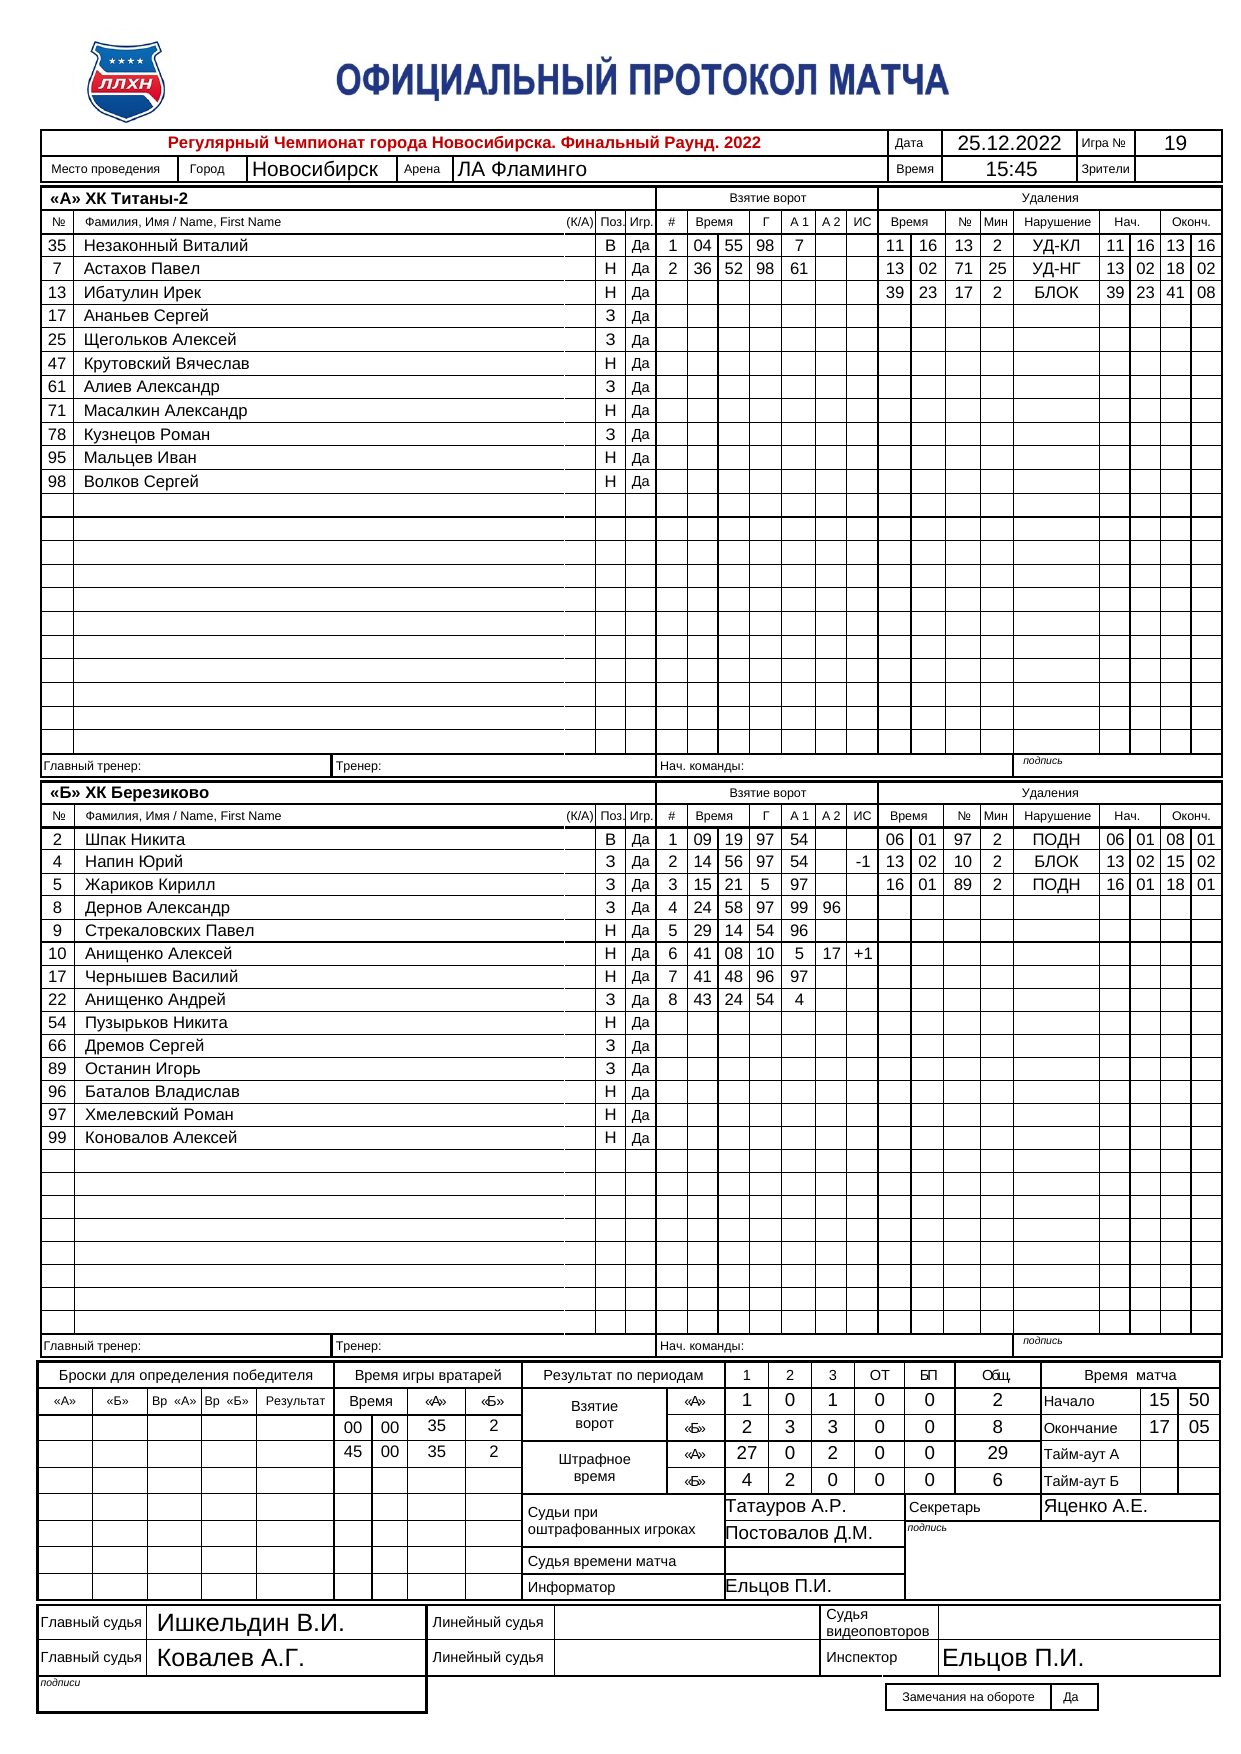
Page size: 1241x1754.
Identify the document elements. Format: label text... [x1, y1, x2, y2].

table_cell [912, 636, 945, 658]
table_cell [782, 1288, 815, 1310]
table_cell [1192, 896, 1221, 918]
table_cell [879, 659, 910, 682]
table_cell Время [879, 211, 945, 233]
table_cell [1131, 494, 1160, 516]
table_cell 97 [750, 896, 781, 918]
table_cell [912, 943, 943, 964]
table_cell [148, 1547, 201, 1573]
table_cell [946, 494, 980, 516]
table_header 2 [769, 1363, 811, 1387]
table_cell [912, 1081, 943, 1103]
table_cell [782, 707, 815, 729]
table_cell [750, 281, 781, 303]
table_cell [1131, 989, 1160, 1011]
table_cell 2 [466, 1416, 521, 1440]
table_cell [750, 399, 781, 422]
table_cell [202, 1416, 256, 1440]
table_cell [657, 588, 687, 611]
table_cell 08 [1192, 281, 1221, 303]
table_cell [1131, 470, 1160, 493]
table_cell [657, 1242, 687, 1264]
table_cell [981, 707, 1013, 729]
table_cell [466, 1547, 521, 1573]
table_cell [93, 1574, 147, 1599]
table_cell [782, 730, 815, 753]
table_cell [816, 446, 846, 469]
table_cell [1014, 1311, 1099, 1333]
table_cell [1100, 636, 1129, 658]
table_cell Да [626, 966, 655, 987]
table_cell [1192, 352, 1221, 374]
table_cell [657, 1035, 687, 1057]
table_cell [565, 829, 595, 849]
table_cell [688, 588, 717, 611]
table_cell [879, 328, 910, 351]
table_cell [93, 1521, 147, 1546]
table_cell [719, 470, 749, 493]
table_cell [42, 518, 73, 540]
table_cell 97 [42, 1104, 74, 1126]
table_cell [257, 1547, 333, 1573]
table_cell [847, 328, 877, 351]
table_cell [1131, 1012, 1160, 1033]
table_header 3 [812, 1363, 854, 1387]
table_cell 24 [688, 896, 717, 918]
table_cell [596, 730, 625, 753]
table_header «Б» ХК Березиково [42, 783, 655, 803]
table_cell [596, 659, 625, 682]
table_cell [688, 1196, 717, 1218]
table_cell 39 [1100, 281, 1129, 303]
table_cell [946, 376, 980, 398]
table_cell Астахов Павел [74, 257, 564, 280]
table_cell [981, 920, 1013, 941]
table_cell [847, 281, 877, 303]
table_cell [1100, 1288, 1129, 1310]
table_cell [816, 1311, 846, 1333]
table_cell [847, 1104, 877, 1126]
table_cell [912, 588, 945, 611]
table_cell [782, 588, 815, 611]
table_cell [565, 588, 595, 611]
table_cell [1100, 518, 1129, 540]
table_cell [688, 1311, 717, 1333]
table_cell Время [335, 1389, 407, 1413]
table_cell [1014, 1242, 1099, 1264]
table_cell [688, 399, 717, 422]
table_cell [719, 1150, 749, 1172]
table_cell [912, 1311, 943, 1333]
table_cell [596, 494, 625, 516]
table_cell [816, 305, 846, 327]
table_cell [981, 518, 1013, 540]
table_cell [1192, 565, 1221, 587]
table_cell 4 [726, 1468, 768, 1493]
table_cell [1014, 1150, 1099, 1172]
table_cell Главный тренер: [42, 755, 330, 776]
table_cell [981, 989, 1013, 1011]
table_cell Щегольков Алексей [74, 328, 564, 351]
table_cell [879, 1288, 910, 1310]
table_cell [1192, 920, 1221, 941]
table_cell 24 [719, 989, 749, 1011]
table_cell З [596, 376, 625, 398]
table_cell Н [596, 281, 625, 303]
table_cell (К/А) [565, 211, 595, 233]
table_cell ИС [847, 805, 877, 826]
table_cell [847, 1081, 877, 1103]
table_cell [1192, 1311, 1221, 1333]
table_cell [912, 730, 945, 753]
table_cell [75, 1242, 564, 1264]
table_cell [466, 1521, 521, 1546]
table_cell [1100, 896, 1129, 918]
table_cell [39, 1441, 92, 1467]
table_cell [847, 1150, 877, 1172]
table_cell [782, 541, 815, 564]
table_cell [816, 541, 846, 564]
table_cell 22 [42, 989, 74, 1011]
table_cell [1100, 707, 1129, 729]
table_cell [657, 1196, 687, 1218]
table_cell [1141, 1468, 1177, 1493]
table_cell Н [596, 1127, 625, 1149]
table_cell 2 [981, 874, 1013, 895]
table_cell [202, 1574, 256, 1599]
table_cell [1100, 328, 1129, 351]
table_cell [688, 707, 717, 729]
table_cell [944, 1265, 980, 1287]
table_cell Судья времени матча [523, 1548, 724, 1573]
table_cell [1131, 707, 1160, 729]
table_cell [816, 328, 846, 351]
table_cell [39, 1494, 92, 1520]
table_cell [946, 659, 980, 682]
table_cell [912, 1012, 943, 1033]
table_cell [1014, 1219, 1099, 1241]
table_cell [981, 1196, 1013, 1218]
table_cell [879, 541, 910, 564]
table_cell [981, 1127, 1013, 1149]
table_cell Главный судья [39, 1606, 146, 1639]
table_cell Тайм-аут А [1042, 1441, 1140, 1467]
table_cell [565, 1173, 595, 1195]
table_cell 00 [373, 1441, 407, 1467]
table_cell 2 [981, 281, 1013, 303]
table_cell [1161, 565, 1190, 587]
table_cell [1014, 683, 1099, 706]
table_cell [657, 1104, 687, 1126]
table_cell [1192, 1127, 1221, 1149]
table_cell [847, 1127, 877, 1149]
table_cell [719, 730, 749, 753]
table_cell [148, 1494, 201, 1520]
table_cell [688, 683, 717, 706]
table_cell [1014, 328, 1099, 351]
table_cell [688, 518, 717, 540]
table_cell [946, 612, 980, 634]
table_cell Да [626, 352, 655, 374]
table_cell [816, 1127, 846, 1149]
table_cell [565, 943, 595, 964]
table_cell [1192, 1242, 1221, 1264]
table_cell [879, 446, 910, 469]
table_cell Поз. [596, 805, 625, 826]
table_header Игра № [1078, 131, 1134, 155]
table_cell [565, 1058, 595, 1079]
table_cell [816, 1242, 846, 1264]
table_cell 01 [1131, 829, 1160, 849]
table_cell [912, 896, 943, 918]
table_cell [912, 1058, 943, 1079]
table_cell Линейный судья [428, 1640, 554, 1675]
table_cell [847, 896, 877, 918]
table_cell [335, 1468, 371, 1493]
table_cell [719, 683, 749, 706]
table_cell [782, 1219, 815, 1241]
table_cell [1014, 896, 1099, 918]
table_cell 78 [42, 423, 73, 445]
table_cell [688, 1173, 717, 1195]
table_cell [1100, 1265, 1129, 1287]
table_cell «Б» [668, 1468, 724, 1493]
table_cell [879, 896, 910, 918]
table_cell [148, 1574, 201, 1599]
table_cell [565, 636, 595, 658]
table_cell Дернов Александр [75, 896, 564, 918]
table_cell [466, 1574, 521, 1599]
table_cell [1131, 541, 1160, 564]
table_cell 55 [719, 235, 749, 256]
table_cell [782, 636, 815, 658]
table_cell [1161, 1219, 1190, 1241]
table_cell [981, 636, 1013, 658]
table_cell [1100, 1311, 1129, 1333]
table_cell [719, 565, 749, 587]
table_cell [565, 423, 595, 445]
table_cell [847, 1219, 877, 1241]
table_cell Чернышев Василий [75, 966, 564, 987]
table_cell [981, 1035, 1013, 1057]
table_cell 41 [688, 943, 717, 964]
table_cell [782, 1104, 815, 1126]
table_cell [1192, 707, 1221, 729]
table_cell [39, 1468, 92, 1493]
table_cell [1192, 494, 1221, 516]
table_cell [782, 1035, 815, 1057]
table_cell 05 [1179, 1415, 1219, 1440]
table_cell [1014, 1127, 1099, 1149]
table_cell [1161, 1150, 1190, 1172]
table_cell [782, 565, 815, 587]
table_cell 71 [946, 257, 980, 280]
table_cell Постовалов Д.М. [726, 1521, 904, 1546]
table_cell [1131, 305, 1160, 327]
table_cell В [596, 235, 625, 256]
table_cell [596, 518, 625, 540]
table_cell [750, 1058, 781, 1079]
table_cell [565, 1035, 595, 1057]
table_cell А 2 [816, 805, 846, 826]
table_cell [688, 1035, 717, 1057]
table_cell 01 [1131, 874, 1160, 895]
table_cell [565, 352, 595, 374]
table_cell 13 [879, 850, 910, 872]
table_cell [719, 1196, 749, 1218]
table_cell 4 [42, 850, 74, 872]
table_cell [1100, 612, 1129, 634]
table_cell [408, 1574, 465, 1599]
table_cell [750, 1127, 781, 1149]
table_cell [75, 1288, 564, 1310]
table_cell [750, 1035, 781, 1057]
table_cell [1014, 565, 1099, 587]
table_cell Судьи при оштрафованных игроках [523, 1495, 724, 1546]
table_cell [1014, 920, 1099, 941]
table_cell 14 [719, 920, 749, 941]
table_header Броски для определения победителя [39, 1363, 333, 1387]
table_cell [912, 966, 943, 987]
table_cell [1014, 588, 1099, 611]
table_cell Место проведения [42, 157, 177, 181]
table_cell Да [626, 423, 655, 445]
table_cell [981, 1311, 1013, 1333]
table_cell [1161, 1173, 1190, 1195]
table_cell [1131, 636, 1160, 658]
table_cell 25 [981, 257, 1013, 280]
table_cell Оконч. [1161, 211, 1221, 233]
table_cell [750, 659, 781, 682]
table_cell Стрекаловских Павел [75, 920, 564, 941]
table_cell 7 [657, 966, 687, 987]
table_cell [565, 1219, 595, 1241]
table_header Время матча [1042, 1363, 1219, 1387]
table_cell [1100, 966, 1129, 987]
table_cell [1100, 1196, 1129, 1218]
table_cell [1100, 352, 1129, 374]
table_cell 06 [879, 829, 910, 849]
table_cell [816, 1288, 846, 1310]
table_cell [596, 541, 625, 564]
table_cell [912, 1219, 943, 1241]
table_cell [1014, 470, 1099, 493]
table_cell 11 [1100, 235, 1129, 256]
table_cell [1100, 1150, 1129, 1172]
table_cell [688, 565, 717, 587]
table_cell 1 [726, 1389, 768, 1413]
table_cell А 1 [782, 805, 815, 826]
table_cell # [657, 211, 687, 233]
table_cell [981, 966, 1013, 987]
table_cell [1100, 1104, 1129, 1126]
table_cell [847, 920, 877, 941]
table_cell [879, 636, 910, 658]
table_cell [750, 541, 781, 564]
table_cell [1131, 1035, 1160, 1057]
table_cell [202, 1494, 256, 1520]
table_cell 35 [42, 235, 73, 256]
table_cell [981, 446, 1013, 469]
table_cell [816, 518, 846, 540]
table_cell [879, 1035, 910, 1057]
table_cell [946, 352, 980, 374]
table_cell [750, 565, 781, 587]
table_cell [1192, 1035, 1221, 1057]
table_cell [816, 874, 846, 895]
table_cell 17 [1141, 1415, 1177, 1440]
table_cell [688, 1150, 717, 1172]
table_cell 10 [42, 943, 74, 964]
table_cell [946, 565, 980, 587]
table_cell [750, 1081, 781, 1103]
table_cell [596, 707, 625, 729]
table_cell [847, 1035, 877, 1057]
table_cell подпись [906, 1522, 1219, 1599]
table_cell Ишкельдин В.И. [147, 1606, 425, 1639]
table_cell Жариков Кирилл [75, 874, 564, 895]
table_cell 43 [688, 989, 717, 1011]
table_cell [1131, 518, 1160, 540]
table_cell [847, 588, 877, 611]
table_cell [1161, 1196, 1190, 1218]
table_cell [1014, 423, 1099, 445]
table_cell 16 [1100, 874, 1129, 895]
table_cell З [596, 989, 625, 1011]
table_header Регулярный Чемпионат города Новосибирска. Финальный Раунд. 2022 [42, 131, 887, 155]
table_cell [1014, 305, 1099, 327]
table_cell [688, 541, 717, 564]
table_cell [847, 399, 877, 422]
table_cell Анищенко Андрей [75, 989, 564, 1011]
table_cell [1131, 659, 1160, 682]
table_cell [912, 1035, 943, 1057]
table_cell [816, 470, 846, 493]
table_cell [912, 1104, 943, 1126]
table_cell [847, 1173, 877, 1195]
table_cell Коновалов Алексей [75, 1127, 564, 1149]
table_cell [688, 612, 717, 634]
table_cell [657, 494, 687, 516]
table_cell [847, 446, 877, 469]
table_cell [565, 565, 595, 587]
table_cell [719, 707, 749, 729]
table_cell 96 [782, 920, 815, 941]
table_cell [1100, 423, 1129, 445]
table_cell [912, 399, 945, 422]
table_cell З [596, 305, 625, 327]
table_cell 29 [956, 1442, 1040, 1467]
table_cell [719, 352, 749, 374]
table_cell [1131, 1173, 1160, 1195]
table_cell ПОДН [1014, 829, 1099, 849]
table_cell [1161, 470, 1190, 493]
table_cell [565, 707, 595, 729]
table_cell [626, 541, 655, 564]
table_cell [74, 518, 564, 540]
table_cell [1131, 1058, 1160, 1079]
table_cell [1192, 446, 1221, 469]
table_cell 13 [1161, 235, 1190, 256]
table_header Общ. [956, 1363, 1040, 1387]
table_cell [750, 1311, 781, 1333]
table_cell [1161, 305, 1190, 327]
table_cell [688, 1127, 717, 1149]
table_cell [847, 707, 877, 729]
table_header Дата [889, 131, 941, 155]
table_cell [719, 1012, 749, 1033]
table_cell [1161, 588, 1190, 611]
table_cell [981, 1058, 1013, 1079]
table_cell Н [596, 399, 625, 422]
table_cell [719, 1104, 749, 1126]
table_cell [1192, 612, 1221, 634]
table_cell [657, 518, 687, 540]
table_cell [726, 1548, 904, 1573]
table_cell Время [879, 805, 943, 826]
table_cell 02 [1192, 850, 1221, 872]
table_cell [657, 470, 687, 493]
table_cell Н [596, 966, 625, 987]
table_cell [657, 541, 687, 564]
table_cell УД-КЛ [1014, 235, 1099, 256]
table_cell [847, 1012, 877, 1033]
table_cell [1131, 588, 1160, 611]
table_cell 89 [944, 874, 980, 895]
table_cell [782, 494, 815, 516]
table_cell [202, 1441, 256, 1467]
table_cell [1014, 659, 1099, 682]
table_cell БЛОК [1014, 850, 1099, 872]
table_cell [75, 1311, 564, 1333]
table_cell 0 [905, 1415, 954, 1440]
table_cell ЛА Фламинго [454, 157, 887, 181]
table_cell [719, 612, 749, 634]
table_cell [750, 1104, 781, 1126]
table_cell [688, 328, 717, 351]
table_cell [879, 588, 910, 611]
table_cell [657, 446, 687, 469]
table_cell Штрафное время [523, 1442, 666, 1493]
table_cell Нач. [1100, 211, 1160, 233]
table_cell [626, 1242, 655, 1264]
table_cell [335, 1574, 371, 1599]
table_cell [596, 1311, 625, 1333]
table_cell [944, 1311, 980, 1333]
table_cell [981, 1219, 1013, 1241]
table_cell Да [626, 257, 655, 280]
table_cell [688, 446, 717, 469]
table_cell [1131, 896, 1160, 918]
table_cell [657, 328, 687, 351]
table_cell [816, 850, 846, 872]
table_cell 3 [769, 1415, 811, 1440]
table_cell [847, 376, 877, 398]
table_cell 5 [750, 874, 781, 895]
table_cell [879, 1219, 910, 1241]
table_cell [816, 423, 846, 445]
table_cell Главный судья [39, 1640, 146, 1675]
table_cell Да [626, 328, 655, 351]
table_cell 89 [42, 1058, 74, 1079]
table_cell Н [596, 446, 625, 469]
table_cell [93, 1416, 147, 1440]
table_cell [1014, 541, 1099, 564]
table_cell Линейный судья [428, 1606, 554, 1639]
table_cell [879, 470, 910, 493]
table_cell [879, 707, 910, 729]
table_cell [1131, 1219, 1160, 1241]
table_cell 02 [1192, 257, 1221, 280]
table_cell [565, 989, 595, 1011]
table_cell [373, 1574, 407, 1599]
table_cell 56 [719, 850, 749, 872]
table_cell [1131, 1081, 1160, 1103]
table_cell 17 [946, 281, 980, 303]
table_cell [1100, 683, 1129, 706]
table_cell [847, 829, 877, 849]
table_cell [1161, 896, 1190, 918]
table_cell 16 [1131, 235, 1160, 256]
table_cell [750, 1173, 781, 1195]
table_cell [981, 1012, 1013, 1033]
table_cell [912, 920, 943, 941]
table_cell [782, 1265, 815, 1287]
table_cell 16 [912, 235, 945, 256]
table_cell 54 [42, 1012, 74, 1033]
table_cell [1100, 588, 1129, 611]
table_cell 3 [657, 874, 687, 895]
table_cell 35 [408, 1416, 465, 1440]
table_cell [42, 659, 73, 682]
table_cell Информатор [523, 1575, 724, 1599]
table_cell [565, 730, 595, 753]
table_cell [1161, 423, 1190, 445]
table_cell [688, 281, 717, 303]
table_cell [1192, 1150, 1221, 1172]
table_cell [42, 683, 73, 706]
table_cell «А» [39, 1389, 92, 1413]
table_cell [626, 588, 655, 611]
table_cell А 1 [782, 211, 815, 233]
table_cell [1131, 1265, 1160, 1287]
table_cell № [42, 805, 74, 826]
table_cell [596, 1173, 625, 1195]
table_cell № [946, 211, 980, 233]
table_cell [944, 989, 980, 1011]
table_cell [944, 966, 980, 987]
table_cell 2 [466, 1441, 521, 1467]
table_cell 16 [1192, 235, 1221, 256]
table_cell Время [889, 157, 941, 181]
table_cell [981, 399, 1013, 422]
table_cell «А» [668, 1389, 724, 1413]
table_cell [981, 1265, 1013, 1287]
table_cell [75, 1265, 564, 1287]
table_cell [879, 989, 910, 1011]
table_cell [42, 1265, 74, 1287]
table_cell [719, 659, 749, 682]
table_cell [912, 989, 943, 1011]
table_cell [879, 683, 910, 706]
table_cell 01 [1192, 874, 1221, 895]
table_cell 04 [688, 235, 717, 256]
table_cell [1100, 1012, 1129, 1033]
table_cell [782, 352, 815, 374]
table_cell 14 [688, 850, 717, 872]
table_cell [719, 305, 749, 327]
table_cell [42, 565, 73, 587]
table_cell 15 [688, 874, 717, 895]
table_cell 01 [912, 829, 943, 849]
table_cell 8 [956, 1415, 1040, 1440]
table_cell [1100, 659, 1129, 682]
table_cell [1100, 470, 1129, 493]
table_cell [912, 612, 945, 634]
table_cell # [657, 805, 687, 826]
table_cell [847, 966, 877, 987]
table_cell 96 [42, 1081, 74, 1103]
table_cell [1131, 1127, 1160, 1149]
table_cell [1131, 1196, 1160, 1218]
table_cell [408, 1468, 465, 1493]
table_cell [912, 683, 945, 706]
table_cell 6 [956, 1468, 1040, 1493]
table_cell [879, 1265, 910, 1287]
table_cell [847, 874, 877, 895]
table_cell Да [626, 1127, 655, 1149]
table_cell [1161, 1242, 1190, 1264]
table_cell З [596, 328, 625, 351]
table_cell [879, 730, 910, 753]
table_cell [596, 636, 625, 658]
table_cell Да [626, 399, 655, 422]
table_cell [981, 1150, 1013, 1172]
table_cell [74, 659, 564, 682]
table_cell Ананьев Сергей [74, 305, 564, 327]
table_cell 7 [42, 257, 73, 280]
table_cell [879, 1012, 910, 1033]
table_cell [1131, 1104, 1160, 1126]
table_cell [816, 1196, 846, 1218]
table_cell [1192, 659, 1221, 682]
table_cell [847, 636, 877, 658]
table_cell 10 [750, 943, 781, 964]
table_cell [782, 659, 815, 682]
table_cell 02 [912, 257, 945, 280]
table_cell [750, 423, 781, 445]
table_cell [847, 423, 877, 445]
table_cell [944, 1127, 980, 1149]
table_cell [1161, 1058, 1190, 1079]
table_cell [912, 328, 945, 351]
table_cell [816, 612, 846, 634]
table_cell Н [596, 943, 625, 964]
table_cell [1161, 1081, 1190, 1103]
table_cell [1100, 1058, 1129, 1079]
table_cell [879, 1196, 910, 1218]
table_cell [912, 446, 945, 469]
table_cell З [596, 850, 625, 872]
table_cell 2 [657, 850, 687, 872]
table_cell [944, 1150, 980, 1172]
table_header Удаления [879, 783, 1221, 803]
table_cell [565, 257, 595, 280]
table_cell [257, 1468, 333, 1493]
table_cell [981, 1288, 1013, 1310]
table_cell [1161, 1311, 1190, 1333]
table_cell [944, 1081, 980, 1103]
table_cell [719, 1127, 749, 1149]
table_cell [1161, 966, 1190, 987]
table_cell 08 [1161, 829, 1190, 849]
table_header Время игры вратарей [335, 1363, 521, 1387]
table_cell 10 [944, 850, 980, 872]
table_cell [816, 588, 846, 611]
table_cell [1131, 1288, 1160, 1310]
table_cell Н [596, 470, 625, 493]
table_cell [1014, 989, 1099, 1011]
table_cell [981, 896, 1013, 918]
table_cell 41 [688, 966, 717, 987]
table_cell БЛОК [1014, 281, 1099, 303]
table_cell 0 [812, 1468, 854, 1493]
table_cell [626, 1150, 655, 1172]
table_cell «Б» [668, 1415, 724, 1440]
table_cell [1192, 683, 1221, 706]
table_cell Да [626, 829, 655, 849]
table_cell [750, 1150, 781, 1172]
table_cell [981, 730, 1013, 753]
table_cell 2 [812, 1442, 854, 1467]
table_cell 0 [855, 1468, 904, 1493]
table_cell [719, 1058, 749, 1079]
table_cell [688, 1058, 717, 1079]
table_cell [565, 874, 595, 895]
table_cell [596, 1219, 625, 1241]
table_cell [75, 1196, 564, 1218]
table_cell 1 [657, 235, 687, 256]
table_cell [657, 1219, 687, 1241]
table_cell [1014, 1173, 1099, 1195]
table_cell [257, 1494, 333, 1520]
table_cell [42, 1219, 74, 1241]
table_cell [688, 659, 717, 682]
table_cell [1161, 518, 1190, 540]
table_cell [42, 1311, 74, 1333]
table_cell [688, 352, 717, 374]
table_cell 96 [750, 966, 781, 987]
table_cell Да [626, 305, 655, 327]
table_cell 00 [373, 1416, 407, 1440]
table_cell 15:45 [943, 157, 1076, 181]
table_cell [879, 399, 910, 422]
table_header Удаления [879, 188, 1221, 209]
table_cell [74, 541, 564, 564]
table_cell [879, 943, 910, 964]
table_cell [847, 541, 877, 564]
table_cell [466, 1494, 521, 1520]
table_cell [750, 707, 781, 729]
table_cell 08 [719, 943, 749, 964]
table_cell Нач. команды: [657, 755, 1012, 776]
table_cell УД-НГ [1014, 257, 1099, 280]
table_cell [1192, 636, 1221, 658]
table_cell [1131, 683, 1160, 706]
table_cell [657, 565, 687, 587]
table_cell [626, 707, 655, 729]
table_cell [782, 1173, 815, 1195]
table_cell [816, 1058, 846, 1079]
table_cell [981, 943, 1013, 964]
table_cell [946, 399, 980, 422]
table_cell Судья видеоповторов [821, 1606, 938, 1639]
table_cell [1161, 707, 1190, 729]
table_cell [981, 423, 1013, 445]
table_cell [847, 494, 877, 516]
table_cell [750, 1219, 781, 1241]
table_cell [688, 730, 717, 753]
table_cell [782, 446, 815, 469]
table_cell 09 [688, 829, 717, 849]
table_cell [847, 1242, 877, 1264]
table_cell [657, 399, 687, 422]
table_cell [565, 1288, 595, 1310]
table_cell [565, 612, 595, 634]
table_cell 3 [812, 1415, 854, 1440]
table_cell [879, 1150, 910, 1172]
table_cell [879, 1311, 910, 1333]
table_cell [1131, 399, 1160, 422]
table_cell ИС [847, 211, 877, 233]
table_cell 2 [769, 1468, 811, 1493]
table_cell [816, 1012, 846, 1033]
table_cell [1100, 943, 1129, 964]
table_cell Да [626, 896, 655, 918]
table_cell [847, 352, 877, 374]
table_cell [782, 1012, 815, 1033]
table_cell [657, 1173, 687, 1195]
table_cell [879, 423, 910, 445]
table_cell 0 [855, 1415, 904, 1440]
table_cell 0 [769, 1442, 811, 1467]
table_cell [782, 470, 815, 493]
table_cell 35 [408, 1441, 465, 1467]
table_header Замечания на обороте [887, 1685, 1050, 1709]
table_cell [750, 470, 781, 493]
table_cell [1161, 541, 1190, 564]
table_cell [565, 494, 595, 516]
table_cell [1131, 352, 1160, 374]
table_cell 13 [946, 235, 980, 256]
table_cell [688, 1265, 717, 1287]
table_cell [879, 1081, 910, 1103]
table_cell [816, 683, 846, 706]
table_cell [750, 518, 781, 540]
table_cell Вр «А» [148, 1389, 201, 1413]
table_cell [428, 1677, 882, 1711]
table_cell [1161, 1012, 1190, 1033]
table_cell [466, 1468, 521, 1493]
table_cell 15 [1161, 850, 1190, 872]
table_cell Нарушение [1014, 211, 1099, 233]
table_cell [944, 896, 980, 918]
table_cell [912, 470, 945, 493]
table_cell [719, 1311, 749, 1333]
table_cell «А» [668, 1442, 724, 1467]
table_cell [408, 1494, 465, 1520]
table_cell [782, 1058, 815, 1079]
table_cell 2 [726, 1415, 768, 1440]
table_cell [816, 920, 846, 941]
table_cell [816, 989, 846, 1011]
table_cell [626, 565, 655, 587]
table_cell Г [750, 211, 781, 233]
table_cell Да [626, 376, 655, 398]
table_cell Да [626, 1081, 655, 1103]
table_cell [944, 1012, 980, 1033]
table_cell [657, 376, 687, 398]
table_cell 2 [981, 829, 1013, 849]
table_cell [946, 305, 980, 327]
table_cell [42, 494, 73, 516]
table_cell [750, 683, 781, 706]
table_cell 52 [719, 257, 749, 280]
table_cell [912, 1173, 943, 1195]
table_cell [39, 1547, 92, 1573]
table_cell [565, 305, 595, 327]
table_cell [981, 612, 1013, 634]
table_cell [719, 1242, 749, 1264]
table_cell [946, 588, 980, 611]
table_cell 96 [816, 896, 846, 918]
table_cell [1100, 305, 1129, 327]
table_cell 0 [905, 1389, 954, 1413]
table_cell Тайм-аут Б [1042, 1468, 1140, 1493]
table_cell [1100, 920, 1129, 941]
table_cell Да [626, 470, 655, 493]
table_cell [944, 1242, 980, 1264]
table_cell 19 [719, 829, 749, 849]
table_cell 16 [879, 874, 910, 895]
table_cell 2 [956, 1389, 1040, 1413]
table_cell 5 [782, 943, 815, 964]
table_cell [944, 1196, 980, 1218]
table_cell [946, 470, 980, 493]
table_cell +1 [847, 943, 877, 964]
table_cell [816, 1173, 846, 1195]
table_cell Шпак Никита [75, 829, 564, 849]
table_cell [944, 1035, 980, 1057]
table_header Да [1052, 1685, 1097, 1709]
table_cell 8 [42, 896, 74, 918]
table_cell [944, 1104, 980, 1126]
table_cell [1014, 1196, 1099, 1218]
table_cell [981, 305, 1013, 327]
table_cell [782, 328, 815, 351]
table_cell 02 [1131, 850, 1160, 872]
table_cell 17 [42, 966, 74, 987]
table_cell [782, 1196, 815, 1218]
table_cell 29 [688, 920, 717, 941]
table_cell [1192, 399, 1221, 422]
table_cell [565, 235, 595, 256]
table_cell [1014, 1035, 1099, 1057]
table_cell [1014, 376, 1099, 398]
table_cell [816, 707, 846, 729]
table_cell Тренер: [333, 755, 655, 776]
table_cell [74, 636, 564, 658]
table_cell [626, 730, 655, 753]
table_cell [148, 1416, 201, 1440]
table_cell [1014, 1265, 1099, 1287]
table_cell З [596, 896, 625, 918]
table_cell [981, 1242, 1013, 1264]
table_cell [688, 470, 717, 493]
table_cell [1161, 943, 1190, 964]
table_cell [1100, 989, 1129, 1011]
table_cell № [42, 211, 73, 233]
table_cell 97 [750, 829, 781, 849]
table_cell [1161, 399, 1190, 422]
table_cell [626, 1311, 655, 1333]
table_cell [1192, 1012, 1221, 1033]
table_cell Масалкин Александр [74, 399, 564, 422]
table_cell [565, 376, 595, 398]
table_cell [1100, 494, 1129, 516]
table_cell [202, 1521, 256, 1546]
table_cell [1192, 1173, 1221, 1195]
table_cell [912, 1242, 943, 1264]
table_cell [912, 376, 945, 398]
table_cell [816, 376, 846, 398]
table_cell [626, 1219, 655, 1241]
table_cell [565, 1127, 595, 1149]
table_cell Тренер: [333, 1335, 655, 1356]
table_cell [719, 328, 749, 351]
table_cell [688, 494, 717, 516]
table_cell [688, 1081, 717, 1103]
table_cell Яценко А.Е. [1042, 1495, 1219, 1520]
table_cell 06 [1100, 829, 1129, 849]
table_cell 61 [782, 257, 815, 280]
table_cell З [596, 1058, 625, 1079]
table_cell [879, 966, 910, 987]
table_cell [782, 423, 815, 445]
picture [5, 28, 1179, 129]
table_cell [565, 470, 595, 493]
table_cell [879, 305, 910, 327]
table_cell Нач. команды: [657, 1335, 1012, 1356]
table_cell 0 [905, 1468, 954, 1493]
table_cell [74, 707, 564, 729]
table_cell [657, 659, 687, 682]
table_cell [883, 1677, 1220, 1681]
table_cell 39 [879, 281, 910, 303]
table_cell [879, 1127, 910, 1149]
table_cell [373, 1521, 407, 1546]
table_cell Взятие ворот [523, 1389, 666, 1440]
table_cell [879, 376, 910, 398]
table_cell [847, 1288, 877, 1310]
table_cell [816, 1150, 846, 1172]
table_cell [657, 730, 687, 753]
table_cell [257, 1416, 333, 1440]
table_cell [1192, 1081, 1221, 1103]
table_header БП [905, 1363, 954, 1387]
table_cell 27 [726, 1442, 768, 1467]
table_cell [596, 1150, 625, 1172]
table_cell [816, 659, 846, 682]
table_cell [879, 1058, 910, 1079]
table_cell «Б» [93, 1389, 147, 1413]
table_cell [719, 399, 749, 422]
table_cell [981, 328, 1013, 351]
table_cell [1161, 1288, 1190, 1310]
table_cell [912, 659, 945, 682]
table_cell [74, 494, 564, 516]
table_cell [657, 305, 687, 327]
table_cell 01 [912, 874, 943, 895]
table_cell [1100, 1242, 1129, 1264]
table_cell Поз. [596, 211, 625, 233]
table_cell З [596, 423, 625, 445]
table_cell [657, 1012, 687, 1033]
table_cell [1192, 1288, 1221, 1310]
table_cell [1161, 989, 1190, 1011]
table_cell «Б » [466, 1389, 521, 1413]
table_cell [39, 1521, 92, 1546]
table_cell [1014, 518, 1099, 540]
table_cell [408, 1521, 465, 1546]
table_cell 0 [855, 1442, 904, 1467]
table_cell [750, 446, 781, 469]
table_cell [1192, 943, 1221, 964]
table_cell 02 [912, 850, 943, 872]
table_cell Да [626, 1012, 655, 1033]
table_cell Волков Сергей [74, 470, 564, 493]
table_cell [596, 1242, 625, 1264]
table_cell 95 [42, 446, 73, 469]
table_cell [719, 636, 749, 658]
table_cell 4 [657, 896, 687, 918]
table_cell [1014, 352, 1099, 374]
table_cell [847, 470, 877, 493]
table_cell [719, 376, 749, 398]
table_cell [596, 612, 625, 634]
table_cell [750, 612, 781, 634]
table_cell [879, 1173, 910, 1195]
table_cell [1014, 446, 1099, 469]
table_cell [335, 1521, 371, 1546]
table_cell 18 [1161, 874, 1190, 895]
table_cell [565, 896, 595, 918]
table_cell [657, 612, 687, 634]
table_cell [596, 1265, 625, 1287]
table_cell [1136, 157, 1221, 181]
table_cell [816, 257, 846, 280]
table_cell 00 [335, 1416, 371, 1440]
table_cell [847, 730, 877, 753]
table_cell [782, 518, 815, 540]
table_cell Главный тренер: [42, 1335, 330, 1356]
table_cell [981, 588, 1013, 611]
table_cell Оконч. [1161, 805, 1221, 826]
table_cell [1161, 1104, 1190, 1126]
table_cell [75, 1150, 564, 1172]
table_cell [1014, 1058, 1099, 1079]
table_cell [1192, 541, 1221, 564]
table_cell [719, 1081, 749, 1103]
table_cell [565, 1265, 595, 1287]
table_cell [912, 541, 945, 564]
table_cell 23 [912, 281, 945, 303]
table_cell [946, 683, 980, 706]
table_cell 47 [42, 352, 73, 374]
table_cell Ибатулин Ирек [74, 281, 564, 303]
table_cell З [596, 1035, 625, 1057]
table_cell [1131, 966, 1160, 987]
table_cell [657, 1311, 687, 1333]
table_cell 23 [1131, 281, 1160, 303]
table_cell [1100, 1035, 1129, 1057]
table_cell -1 [847, 850, 877, 872]
table_cell [1161, 920, 1190, 941]
table_cell [1014, 494, 1099, 516]
table_cell [847, 1196, 877, 1218]
table_cell [1161, 730, 1190, 753]
table_cell [1014, 1104, 1099, 1126]
table_cell «А» [408, 1389, 465, 1413]
table_cell [1161, 636, 1190, 658]
table_cell [688, 636, 717, 658]
table_cell [1161, 352, 1190, 374]
table_cell [148, 1468, 201, 1493]
table_cell [202, 1468, 256, 1493]
table_cell [782, 399, 815, 422]
table_cell [565, 659, 595, 682]
table_cell [408, 1547, 465, 1573]
table_cell Алиев Александр [74, 376, 564, 398]
table_cell Да [626, 850, 655, 872]
table_cell [555, 1640, 819, 1675]
table_cell [1192, 730, 1221, 753]
table_cell [750, 1288, 781, 1310]
table_cell 13 [1100, 257, 1129, 280]
table_cell Мальцев Иван [74, 446, 564, 469]
table_cell [565, 399, 595, 422]
table_cell [335, 1547, 371, 1573]
table_cell [74, 565, 564, 587]
table_cell [565, 518, 595, 540]
table_cell [782, 1127, 815, 1149]
table_cell 2 [657, 257, 687, 280]
table_cell [626, 612, 655, 634]
table_cell [1192, 1265, 1221, 1287]
table_cell 4 [782, 989, 815, 1011]
table_cell [93, 1441, 147, 1467]
table_cell [782, 683, 815, 706]
table_cell [912, 1265, 943, 1287]
table_cell 99 [42, 1127, 74, 1149]
table_cell [847, 683, 877, 706]
table_cell [782, 1081, 815, 1103]
table_cell [816, 235, 846, 256]
table_cell Пузырьков Никита [75, 1012, 564, 1033]
table_cell [719, 1173, 749, 1195]
table_cell 99 [782, 896, 815, 918]
table_cell [944, 1173, 980, 1195]
table_cell [335, 1494, 371, 1520]
table_cell Да [626, 446, 655, 469]
table_cell Напин Юрий [75, 850, 564, 872]
table_cell [816, 352, 846, 374]
table_cell [657, 1058, 687, 1079]
table_cell [1131, 1150, 1160, 1172]
table_cell [148, 1521, 201, 1546]
table_cell № [944, 805, 980, 826]
table_cell [981, 683, 1013, 706]
table_cell [981, 1173, 1013, 1195]
table_cell [750, 352, 781, 374]
table_cell [981, 565, 1013, 587]
table_cell [565, 850, 595, 872]
table_cell [1099, 1682, 1220, 1711]
table_cell [1192, 1058, 1221, 1079]
table_cell [879, 920, 910, 941]
table_cell [946, 707, 980, 729]
table_cell 98 [42, 470, 73, 493]
table_cell [946, 518, 980, 540]
table_cell Да [626, 235, 655, 256]
table_cell [657, 1127, 687, 1149]
table_cell [1100, 565, 1129, 587]
table_cell [981, 541, 1013, 564]
table_cell [1161, 683, 1190, 706]
table_cell [1014, 636, 1099, 658]
table_cell [847, 659, 877, 682]
table_cell Да [626, 1058, 655, 1079]
table_cell [944, 1219, 980, 1241]
table_cell [879, 518, 910, 540]
table_cell Да [626, 874, 655, 895]
table_cell 17 [816, 943, 846, 964]
table_cell Н [596, 257, 625, 280]
table_cell 11 [879, 235, 910, 256]
table_cell [816, 636, 846, 658]
table_cell [847, 989, 877, 1011]
table_cell подпись [1014, 755, 1221, 776]
table_cell [1100, 1081, 1129, 1103]
table_cell Результат [257, 1389, 333, 1413]
table_cell [750, 1265, 781, 1287]
table_cell 71 [42, 399, 73, 422]
table_cell Вр «Б» [202, 1389, 256, 1413]
table_cell [74, 588, 564, 611]
table_cell Да [626, 1104, 655, 1126]
table_cell [1100, 1173, 1129, 1195]
table_cell [750, 1196, 781, 1218]
table_cell 41 [1161, 281, 1190, 303]
table_cell Хмелевский Роман [75, 1104, 564, 1126]
table_cell [93, 1494, 147, 1520]
table_cell [688, 305, 717, 327]
table_cell [912, 518, 945, 540]
table_cell ПОДН [1014, 874, 1099, 895]
table_cell [1192, 1219, 1221, 1241]
table_cell [688, 1288, 717, 1310]
table_cell Секретарь [906, 1495, 1040, 1520]
table_cell [782, 1150, 815, 1172]
table_cell 01 [1192, 829, 1221, 849]
table_cell [912, 1288, 943, 1310]
table_cell [565, 541, 595, 564]
table_cell [565, 1104, 595, 1126]
table_cell 54 [782, 850, 815, 872]
table_cell [782, 612, 815, 634]
table_cell [688, 376, 717, 398]
table_cell [1179, 1441, 1219, 1467]
table_cell [750, 588, 781, 611]
table_cell [1100, 1219, 1129, 1241]
table_cell [816, 1219, 846, 1241]
table_cell [657, 1081, 687, 1103]
table_cell [39, 1416, 92, 1440]
table_cell [626, 683, 655, 706]
table_cell [373, 1547, 407, 1573]
table_cell [1014, 707, 1099, 729]
table_cell [1131, 1242, 1160, 1264]
table_cell [1179, 1468, 1219, 1493]
table_cell [1014, 1288, 1099, 1310]
table_cell Крутовский Вячеслав [74, 352, 564, 374]
table_cell [816, 829, 846, 849]
table_cell [1192, 470, 1221, 493]
table_cell [42, 1242, 74, 1264]
table_cell [981, 494, 1013, 516]
table_cell 0 [769, 1389, 811, 1413]
table_cell 36 [688, 257, 717, 280]
table_cell [373, 1468, 407, 1493]
table_cell Кузнецов Роман [74, 423, 564, 445]
table_cell [1131, 565, 1160, 587]
table_cell [719, 1288, 749, 1310]
table_cell [596, 588, 625, 611]
table_cell Ельцов П.И. [726, 1575, 904, 1599]
table_cell 97 [750, 850, 781, 872]
table_cell [74, 730, 564, 753]
table_cell [626, 494, 655, 516]
table_cell [912, 494, 945, 516]
table_cell [555, 1606, 819, 1639]
table_cell [565, 966, 595, 987]
table_cell [1131, 328, 1160, 351]
table_cell Нач. [1100, 805, 1160, 826]
table_cell [782, 281, 815, 303]
table_cell [750, 305, 781, 327]
table_cell [626, 659, 655, 682]
table_cell [719, 588, 749, 611]
table_cell [565, 446, 595, 469]
table_cell [879, 1104, 910, 1126]
table_cell [1161, 1265, 1190, 1287]
table_cell Баталов Владислав [75, 1081, 564, 1103]
table_cell [981, 1104, 1013, 1126]
table_cell [946, 328, 980, 351]
table_cell [596, 1196, 625, 1218]
table_cell [719, 1265, 749, 1287]
table_cell [1131, 1311, 1160, 1333]
table_cell [847, 518, 877, 540]
table_cell [946, 423, 980, 445]
table_cell 98 [750, 257, 781, 280]
table_cell [816, 966, 846, 987]
table_cell [847, 1058, 877, 1079]
table_cell [626, 1265, 655, 1287]
table_cell [1192, 966, 1221, 987]
table_cell [750, 636, 781, 658]
table_cell 45 [335, 1441, 371, 1467]
table_cell 6 [657, 943, 687, 964]
table_cell [688, 1104, 717, 1126]
table_cell [879, 352, 910, 374]
table_cell [1161, 376, 1190, 398]
table_cell 13 [879, 257, 910, 280]
table_cell [912, 305, 945, 327]
table_header Взятие ворот [657, 783, 877, 803]
table_cell [879, 565, 910, 587]
table_cell [912, 707, 945, 729]
table_cell [912, 352, 945, 374]
table_cell [782, 1311, 815, 1333]
table_cell 1 [812, 1389, 854, 1413]
table_cell Город [179, 157, 246, 181]
table_cell [981, 470, 1013, 493]
table_cell [939, 1606, 1219, 1639]
table_cell [596, 683, 625, 706]
table_cell [42, 541, 73, 564]
table_cell [946, 446, 980, 469]
table_cell 2 [981, 850, 1013, 872]
table_cell [1192, 518, 1221, 540]
table_cell [981, 1081, 1013, 1103]
table_cell 13 [1100, 850, 1129, 872]
table_cell [750, 1012, 781, 1033]
table_cell 97 [782, 874, 815, 895]
table_cell [750, 328, 781, 351]
table_cell [719, 494, 749, 516]
table_cell [1161, 446, 1190, 469]
table_cell [626, 636, 655, 658]
table_cell [816, 281, 846, 303]
table_cell [750, 1242, 781, 1264]
table_cell [1100, 376, 1129, 398]
table_header 25.12.2022 [943, 131, 1076, 155]
table_cell [1131, 943, 1160, 964]
table_cell [565, 1150, 595, 1172]
table_cell [657, 1150, 687, 1172]
table_cell [1192, 305, 1221, 327]
table_cell Н [596, 920, 625, 941]
table_cell Г [750, 805, 781, 826]
table_cell [42, 1150, 74, 1172]
table_cell [657, 636, 687, 658]
table_cell Анищенко Алексей [75, 943, 564, 964]
table_cell [657, 683, 687, 706]
table_cell [42, 1173, 74, 1195]
table_cell [1192, 328, 1221, 351]
table_cell [1131, 376, 1160, 398]
table_cell Арена [398, 157, 452, 181]
table_cell [1014, 1081, 1099, 1103]
table_cell [1014, 943, 1099, 964]
table_cell [816, 730, 846, 753]
table_cell 9 [42, 920, 74, 941]
table_cell [257, 1574, 333, 1599]
table_cell [1131, 612, 1160, 634]
table_cell Нарушение [1014, 805, 1099, 826]
table_cell [816, 399, 846, 422]
table_cell 5 [657, 920, 687, 941]
table_cell 21 [719, 874, 749, 895]
table_cell [1192, 423, 1221, 445]
table_cell [1131, 446, 1160, 469]
table_cell 98 [750, 235, 781, 256]
table_cell 54 [750, 989, 781, 1011]
table_cell [42, 707, 73, 729]
table_cell [816, 494, 846, 516]
table_cell [912, 565, 945, 587]
table_cell 2 [981, 235, 1013, 256]
table_cell [816, 1265, 846, 1287]
table_cell Ковалев А.Г. [147, 1640, 425, 1675]
table_cell [42, 588, 73, 611]
table_cell [688, 1012, 717, 1033]
table_cell [688, 1242, 717, 1264]
table_cell [719, 423, 749, 445]
table_cell Н [596, 352, 625, 374]
table_cell 25 [42, 328, 73, 351]
table_header 19 [1136, 131, 1221, 155]
table_cell Н [596, 1012, 625, 1033]
table_cell [1131, 920, 1160, 941]
table_cell [750, 494, 781, 516]
table_cell Ельцов П.И. [939, 1640, 1219, 1675]
table_cell [1014, 612, 1099, 634]
table_cell подпись [1014, 1335, 1221, 1356]
table_cell [847, 565, 877, 587]
table_cell Да [626, 989, 655, 1011]
table_cell Дремов Сергей [75, 1035, 564, 1057]
table_cell [879, 494, 910, 516]
table_cell [565, 683, 595, 706]
table_cell Фамилия, Имя / Name, First Name [75, 805, 565, 826]
table_cell [847, 305, 877, 327]
table_cell [1161, 1127, 1190, 1149]
table_cell [1100, 399, 1129, 422]
table_cell [93, 1547, 147, 1573]
table_cell [782, 305, 815, 327]
table_cell 15 [1141, 1389, 1177, 1413]
table_cell [879, 612, 910, 634]
table_cell В [596, 829, 625, 849]
table_cell 7 [782, 235, 815, 256]
table_cell 97 [944, 829, 980, 849]
table_cell 66 [42, 1035, 74, 1057]
table_cell [657, 352, 687, 374]
table_cell (К/А) [565, 805, 595, 826]
table_header 1 [726, 1363, 768, 1387]
table_cell Фамилия, Имя / Name, First Name [74, 211, 565, 233]
table_cell 02 [1131, 257, 1160, 280]
table_cell [1192, 376, 1221, 398]
table_cell [39, 1574, 92, 1599]
table_cell [981, 352, 1013, 374]
table_cell [1161, 328, 1190, 351]
table_cell Незаконный Виталий [74, 235, 564, 256]
table_cell [565, 1196, 595, 1218]
table_cell [719, 446, 749, 469]
table_cell [719, 281, 749, 303]
table_cell [74, 683, 564, 706]
table_cell Игр. [626, 211, 655, 233]
table_cell 50 [1179, 1389, 1219, 1413]
table_header Взятие ворот [657, 188, 877, 209]
table_cell [1014, 966, 1099, 987]
table_cell [1141, 1441, 1177, 1467]
table_cell [1131, 730, 1160, 753]
table_cell 17 [42, 305, 73, 327]
table_cell [42, 612, 73, 634]
table_cell [202, 1547, 256, 1573]
table_cell [657, 281, 687, 303]
table_cell [719, 518, 749, 540]
table_header Результат по периодам [523, 1363, 724, 1387]
table_cell Время [688, 805, 749, 826]
table_cell [42, 730, 73, 753]
table_cell [1192, 588, 1221, 611]
table_cell [944, 943, 980, 964]
table_cell Останин Игорь [75, 1058, 564, 1079]
table_cell 1 [657, 829, 687, 849]
table_cell 0 [905, 1442, 954, 1467]
table_cell [981, 376, 1013, 398]
table_cell [42, 1288, 74, 1310]
table_cell [1192, 1196, 1221, 1218]
table_cell [257, 1521, 333, 1546]
table_cell [1100, 730, 1129, 753]
table_cell 54 [782, 829, 815, 849]
table_cell [93, 1468, 147, 1493]
table_cell [782, 1242, 815, 1264]
table_cell [750, 730, 781, 753]
table_cell [944, 1288, 980, 1310]
table_cell [1161, 1035, 1190, 1057]
table_cell Мин [981, 805, 1013, 826]
table_cell [596, 565, 625, 587]
table_cell [657, 707, 687, 729]
table_cell [565, 281, 595, 303]
table_cell [565, 920, 595, 941]
table_cell [847, 612, 877, 634]
table_cell [816, 565, 846, 587]
table_cell Н [596, 1104, 625, 1126]
table_cell [1014, 1012, 1099, 1033]
table_cell [847, 1311, 877, 1333]
table_cell подписи [39, 1677, 425, 1711]
table_cell Да [626, 1035, 655, 1057]
table_cell Мин [981, 211, 1013, 233]
table_cell [719, 1035, 749, 1057]
table_cell 58 [719, 896, 749, 918]
table_cell [688, 1219, 717, 1241]
table_cell [74, 612, 564, 634]
table_cell [1161, 612, 1190, 634]
table_cell 97 [782, 966, 815, 987]
table_cell [1192, 1104, 1221, 1126]
table_cell [148, 1441, 201, 1467]
table_cell [944, 1058, 980, 1079]
table_cell [565, 1012, 595, 1033]
table_cell 0 [855, 1389, 904, 1413]
table_cell [1100, 541, 1129, 564]
table_cell [1131, 423, 1160, 445]
table_cell [565, 1081, 595, 1103]
table_cell [750, 376, 781, 398]
table_cell Игр. [626, 805, 655, 826]
table_header ОТ [855, 1363, 904, 1387]
table_cell Начало [1042, 1389, 1140, 1413]
table_header «А» ХК Титаны-2 [42, 188, 655, 209]
table_cell Да [626, 943, 655, 964]
table_cell 18 [1161, 257, 1190, 280]
table_cell [657, 1265, 687, 1287]
table_cell Зрители [1078, 157, 1134, 181]
table_cell [565, 328, 595, 351]
table_cell [565, 1242, 595, 1264]
table_cell [1100, 1127, 1129, 1149]
table_cell [912, 1127, 943, 1149]
table_cell [626, 1173, 655, 1195]
table_cell [42, 1196, 74, 1218]
table_cell Время [688, 211, 749, 233]
table_cell 54 [750, 920, 781, 941]
table_cell [816, 1035, 846, 1057]
table_cell [626, 518, 655, 540]
table_cell [719, 1219, 749, 1241]
table_cell [1192, 989, 1221, 1011]
table_cell [981, 659, 1013, 682]
table_cell [75, 1173, 564, 1195]
table_cell [688, 423, 717, 445]
table_cell 13 [42, 281, 73, 303]
table_cell А 2 [816, 211, 846, 233]
table_cell [719, 541, 749, 564]
table_cell [1014, 730, 1099, 753]
table_cell [626, 1196, 655, 1218]
table_cell [816, 1104, 846, 1126]
table_cell 61 [42, 376, 73, 398]
table_cell [257, 1441, 333, 1467]
table_cell [912, 423, 945, 445]
table_cell Инспектор [821, 1640, 938, 1675]
table_cell [847, 257, 877, 280]
table_cell [1161, 659, 1190, 682]
table_cell [912, 1150, 943, 1172]
table_cell З [596, 874, 625, 895]
table_cell [626, 1288, 655, 1310]
table_cell [42, 636, 73, 658]
table_cell [944, 920, 980, 941]
table_cell Н [596, 1081, 625, 1103]
table_cell [596, 1288, 625, 1310]
table_cell [816, 1081, 846, 1103]
table_cell [1014, 399, 1099, 422]
table_cell [946, 636, 980, 658]
table_cell Новосибирск [248, 157, 396, 181]
table_cell [75, 1219, 564, 1241]
table_cell [565, 1311, 595, 1333]
table_cell 2 [42, 829, 74, 849]
table_cell [657, 423, 687, 445]
table_cell [1161, 494, 1190, 516]
table_cell Татауров А.Р. [726, 1495, 904, 1520]
table_cell [946, 730, 980, 753]
table_cell 48 [719, 966, 749, 987]
table_cell Окончание [1042, 1415, 1140, 1440]
table_cell [373, 1494, 407, 1520]
table_cell [946, 541, 980, 564]
table_cell 8 [657, 989, 687, 1011]
table_cell [847, 235, 877, 256]
table_cell [1100, 446, 1129, 469]
table_cell [879, 1242, 910, 1264]
table_cell [782, 376, 815, 398]
table_cell [912, 1196, 943, 1218]
table_cell [847, 1265, 877, 1287]
table_cell [657, 1288, 687, 1310]
table_cell 5 [42, 874, 74, 895]
table_cell Да [626, 281, 655, 303]
table_cell Да [626, 920, 655, 941]
